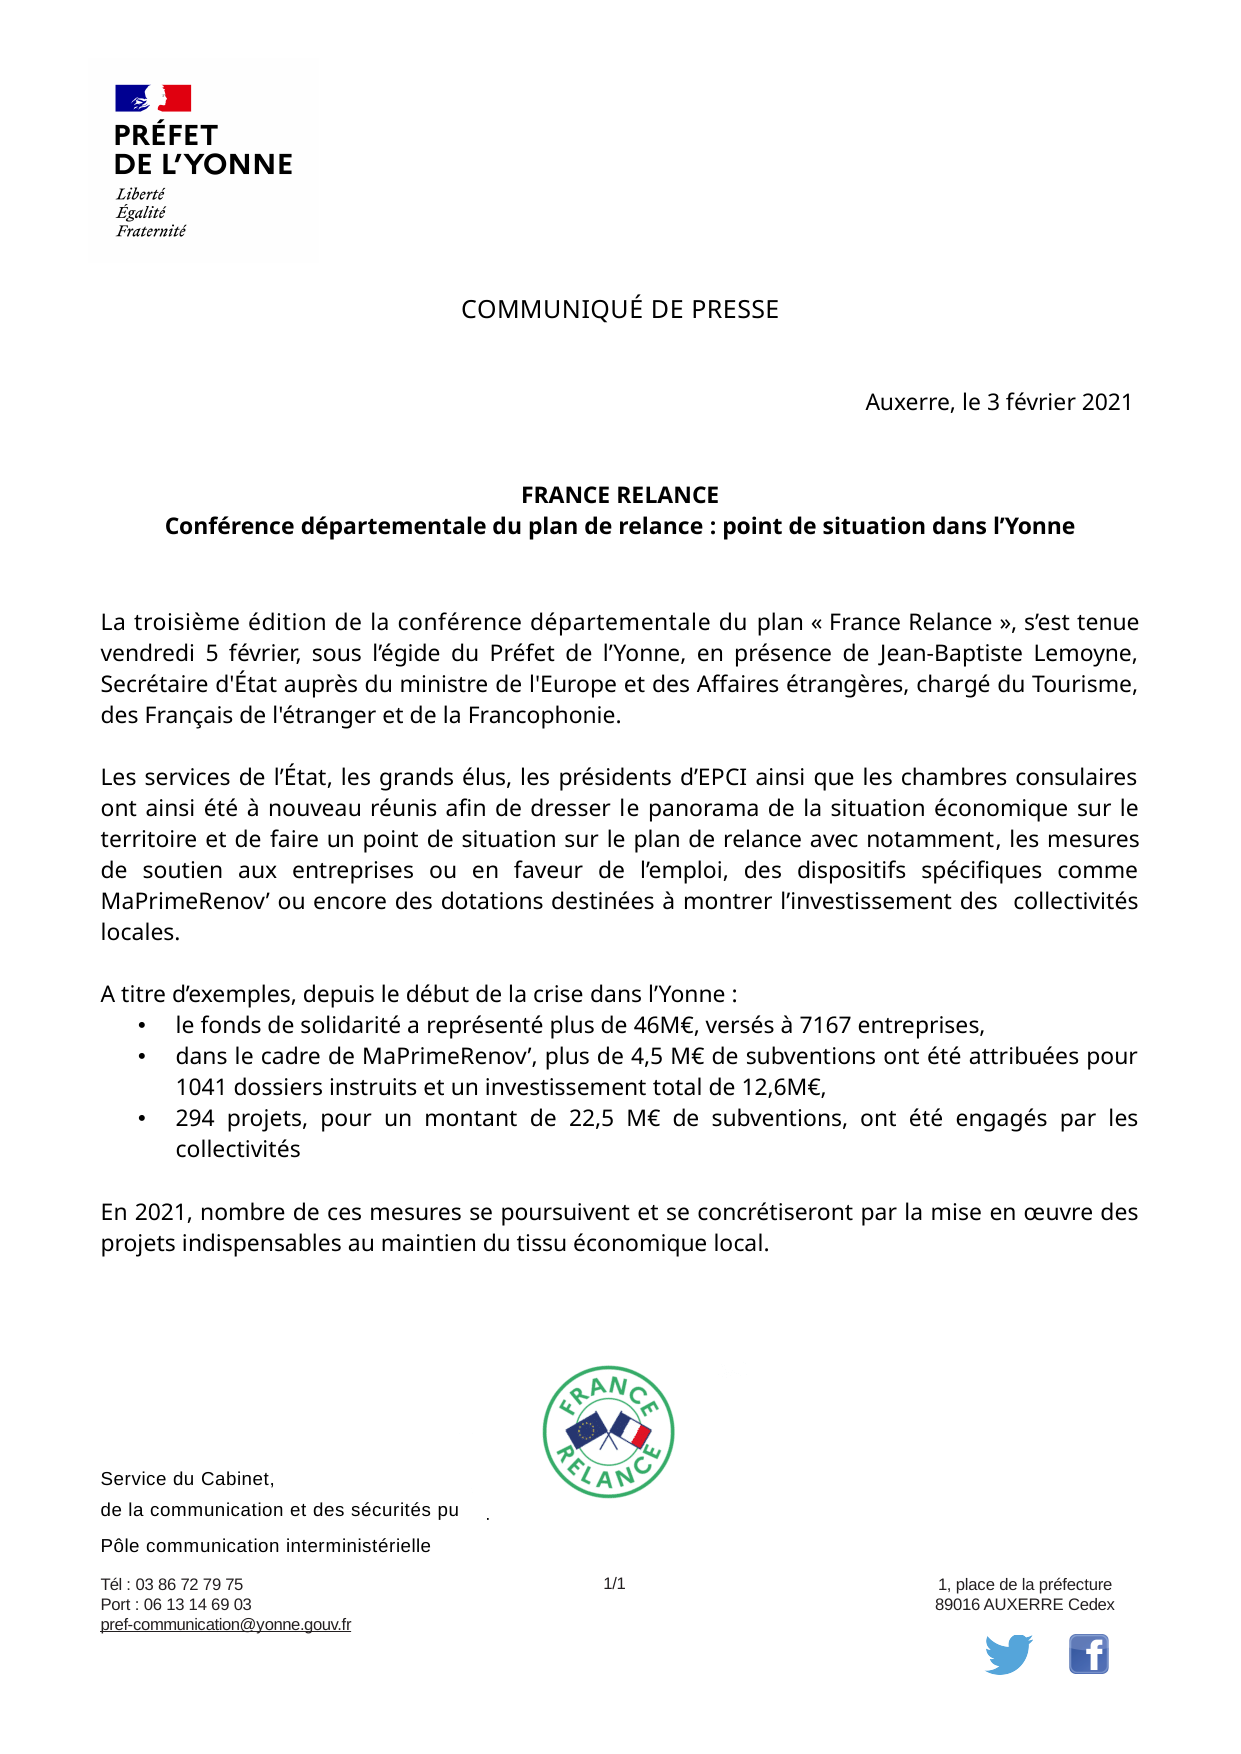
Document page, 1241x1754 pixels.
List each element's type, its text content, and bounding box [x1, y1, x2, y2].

text La troisième édition de la conférence départementale du plan « France Relance », s’est tenue vendredi 5 février, sous l’égide du Préfet de l’Yonne, en présence de Jean-Baptiste Lemoyne, Secrétaire d'État auprès du ministre de l'Europe et des Affaires étrangères, chargé du Tourisme, des Français de l'étranger et de la Francophonie. [100, 606, 1140, 730]
table_header [620, 53, 1140, 263]
list 294 projets, pour un montant de 22,5 M€ de subventions, ont été engagés par les collectivités [138, 1102, 1140, 1164]
text En 2021, nombre de ces mesures se poursuivent et se concrétiseront par la mise en œuvre des projets indispensables au maintien du tissu économique local. [100, 1195, 1140, 1257]
picture [458, 1345, 757, 1518]
picture [1069, 1634, 1109, 1674]
table_header [100, 53, 620, 264]
list le fonds de solidarité a représenté plus de 46M€, versés à 7167 entreprises, [138, 1009, 1140, 1040]
table_cell FRANCE RELANCE Conférence départementale du plan de relance : point de situation dans l’Yonne [100, 448, 1140, 577]
list dans le cadre de MaPrimeRenov’, plus de 4,5 M€ de subventions ont été attribuées pour 1041 dossiers instruits et un investissement total de 12,6M€, [138, 1040, 1140, 1102]
table_header [100, 355, 678, 448]
table_header Auxerre, le 3 février 2021 [678, 355, 1140, 448]
text A titre d’exemples, depuis le début de la crise dans l’Yonne : [100, 978, 1140, 1009]
text Les services de l’État, les grands élus, les présidents d’EPCI ainsi que les chambres consulaires ont ainsi été à nouveau réunis afin de dresser le panorama de la situation économique sur le territoire et de faire un point de situation sur le plan de relance avec notamment, les mesures de soutien aux entreprises ou en faveur de l’emploi, des dispositifs spécifiques comme MaPrimeRenov’ ou encore des dotations destinées à montrer l’investissement des collectivités locales. [100, 761, 1140, 947]
text COMMUNIQUÉ DE PRESSE [100, 292, 1140, 326]
picture [88, 58, 319, 263]
picture [984, 1635, 1033, 1675]
